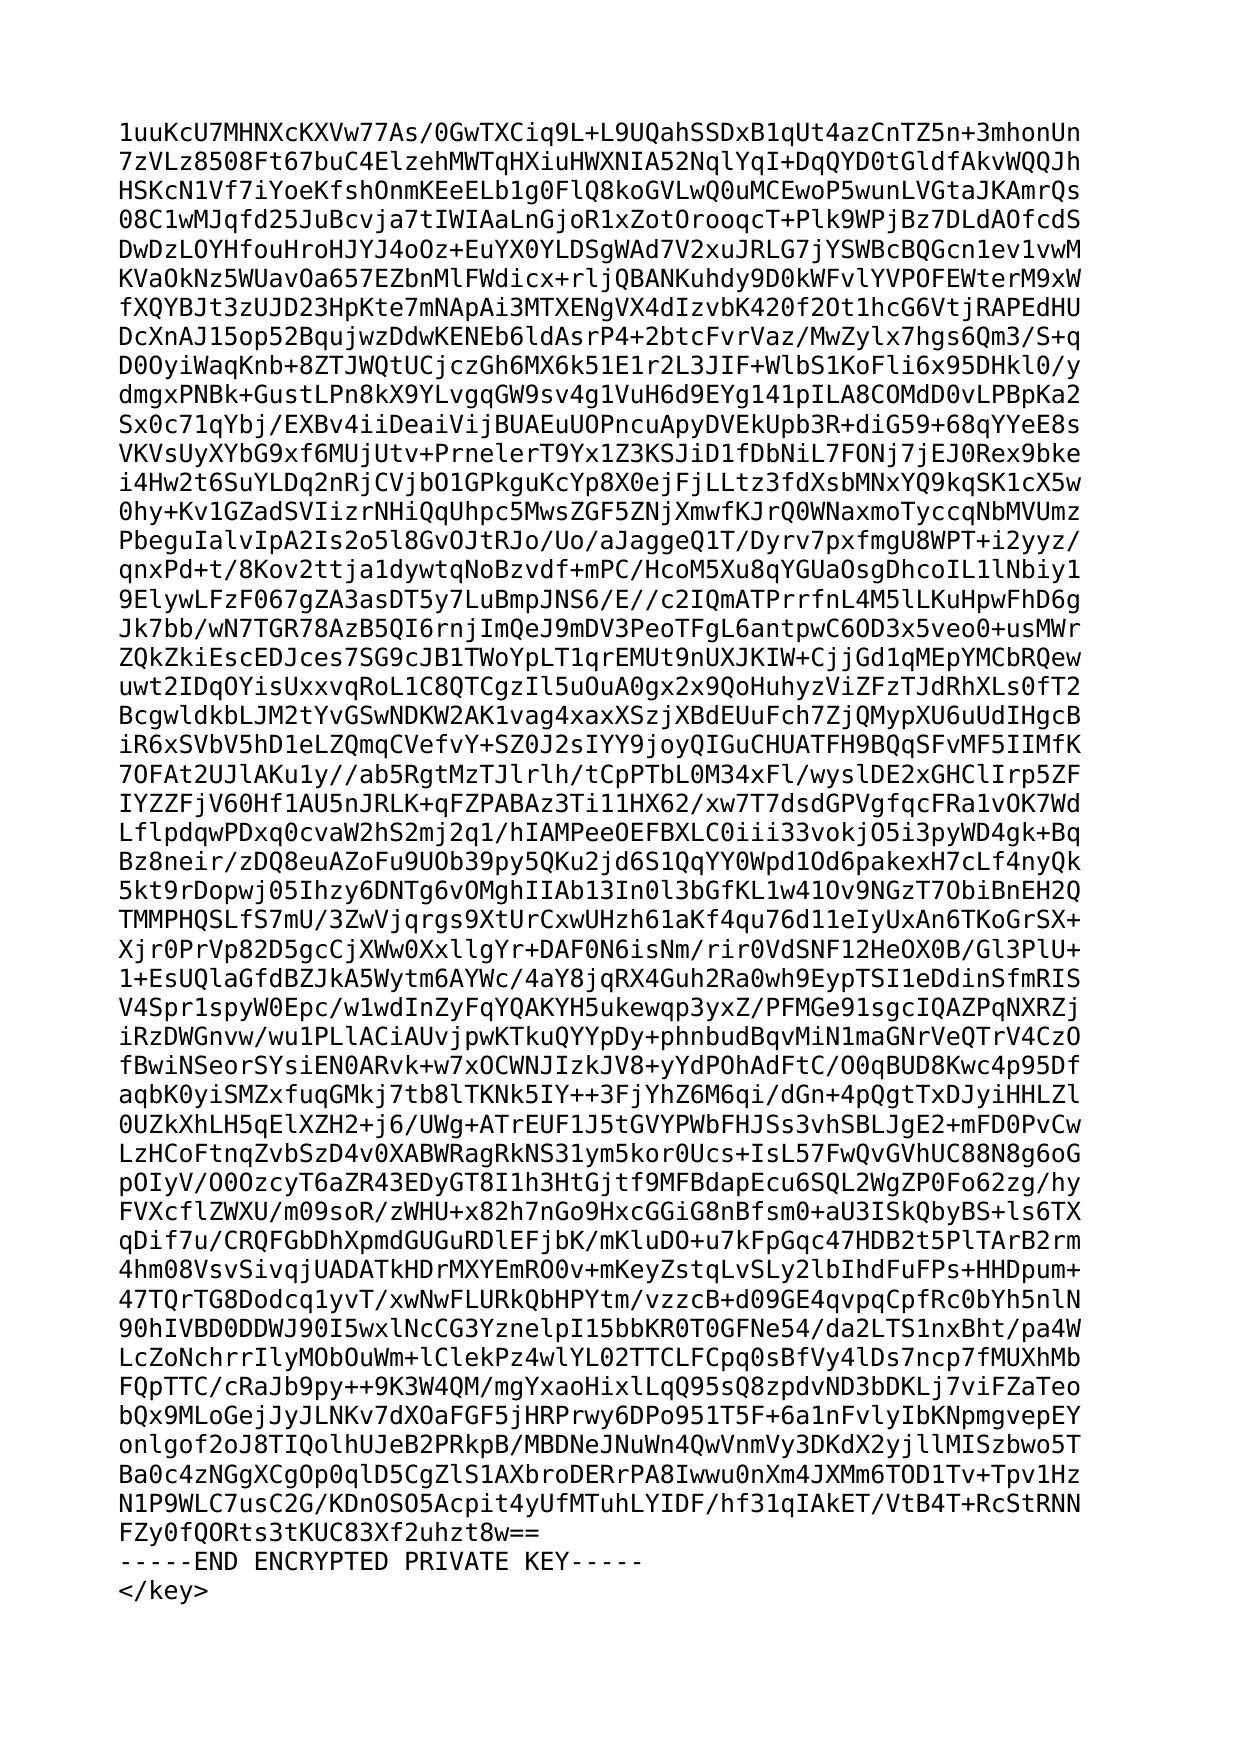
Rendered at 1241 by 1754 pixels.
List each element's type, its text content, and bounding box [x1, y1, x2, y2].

text 1uuKcU7MHNXcKXVw77As/0GwTXCiq9L+L9UQahSSDxB1qUt4azCnTZ5n+3mhonUn 7zVLz8508Ft67buC4ElzehMWTqHXiuHWXNIA52NqlYqI+DqQYD0tGldfAkvWQQJh HSKcN1Vf7iYoeKfshOnmKEeELb1g0FlQ8koGVLwQ0uMCEwoP5wunLVGtaJKAmrQs 08C1wMJqfd25JuBcvja7tIWIAaLnGjoR1xZotOrooqcT+Plk9WPjBz7DLdAOfcdS DwDzLOYHfouHroHJYJ4oOz+EuYX0YLDSgWAd7V2xuJRLG7jYSWBcBQGcn1ev1vwM KVaOkNz5WUavOa657EZbnMlFWdicx+rljQBANKuhdy9D0kWFvlYVPOFEWterM9xW fXQYBJt3zUJD23HpKte7mNApAi3MTXENgVX4dIzvbK420f2Ot1hcG6VtjRAPEdHU DcXnAJ15op52BqujwzDdwKENEb6ldAsrP4+2btcFvrVaz/MwZylx7hgs6Qm3/S+q D0OyiWaqKnb+8ZTJWQtUCjczGh6MX6k51E1r2L3JIF+WlbS1KoFli6x95DHkl0/y dmgxPNBk+GustLPn8kX9YLvgqGW9sv4g1VuH6d9EYg141pILA8COMdD0vLPBpKa2 Sx0c71qYbj/EXBv4iiDeaiVijBUAEuUOPncuApyDVEkUpb3R+diG59+68qYYeE8s VKVsUyXYbG9xf6MUjUtv+PrnelerT9Yx1Z3KSJiD1fDbNiL7FONj7jEJ0Rex9bke i4Hw2t6SuYLDq2nRjCVjbO1GPkguKcYp8X0ejFjLLtz3fdXsbMNxYQ9kqSK1cX5w 0hy+Kv1GZadSVIizrNHiQqUhpc5MwsZGF5ZNjXmwfKJrQ0WNaxmoTyccqNbMVUmz PbeguIalvIpA2Is2o5l8GvOJtRJo/Uo/aJaggeQ1T/Dyrv7pxfmgU8WPT+i2yyz/ qnxPd+t/8Kov2ttja1dywtqNoBzvdf+mPC/HcoM5Xu8qYGUaOsgDhcoIL1lNbiy1 9ElywLFzF067gZA3asDT5y7LuBmpJNS6/E//c2IQmATPrrfnL4M5lLKuHpwFhD6g Jk7bb/wN7TGR78AzB5QI6rnjImQeJ9mDV3PeoTFgL6antpwC6OD3x5veo0+usMWr ZQkZkiEscEDJces7SG9cJB1TWoYpLT1qrEMUt9nUXJKIW+CjjGd1qMEpYMCbRQew uwt2IDqOYisUxxvqRoL1C8QTCgzIl5uOuA0gx2x9QoHuhyzViZFzTJdRhXLs0fT2 BcgwldkbLJM2tYvGSwNDKW2AK1vag4xaxXSzjXBdEUuFch7ZjQMypXU6uUdIHgcB iR6xSVbV5hD1eLZQmqCVefvY+SZ0J2sIYY9joyQIGuCHUATFH9BQqSFvMF5IIMfK 7OFAt2UJlAKu1y//ab5RgtMzTJlrlh/tCpPTbL0M34xFl/wyslDE2xGHClIrp5ZF IYZZFjV60Hf1AU5nJRLK+qFZPABAz3Ti11HX62/xw7T7dsdGPVgfqcFRa1vOK7Wd LflpdqwPDxq0cvaW2hS2mj2q1/hIAMPeeOEFBXLC0iii33vokjO5i3pyWD4gk+Bq Bz8neir/zDQ8euAZoFu9UOb39py5QKu2jd6S1QqYY0Wpd1Od6pakexH7cLf4nyQk 5kt9rDopwj05Ihzy6DNTg6vOMghIIAb13In0l3bGfKL1w41Ov9NGzT7ObiBnEH2Q TMMPHQSLfS7mU/3ZwVjqrgs9XtUrCxwUHzh61aKf4qu76d11eIyUxAn6TKoGrSX+ Xjr0PrVp82D5gcCjXWw0XxllgYr+DAF0N6isNm/rir0VdSNF12HeOX0B/Gl3PlU+ 1+EsUQlaGfdBZJkA5Wytm6AYWc/4aY8jqRX4Guh2Ra0wh9EypTSI1eDdinSfmRIS V4Spr1spyW0Epc/w1wdInZyFqYQAKYH5ukewqp3yxZ/PFMGe91sgcIQAZPqNXRZj iRzDWGnvw/wu1PLlACiAUvjpwKTkuQYYpDy+phnbudBqvMiN1maGNrVeQTrV4CzO fBwiNSeorSYsiEN0ARvk+w7xOCWNJIzkJV8+yYdPOhAdFtC/O0qBUD8Kwc4p95Df aqbK0yiSMZxfuqGMkj7tb8lTKNk5IY++3FjYhZ6M6qi/dGn+4pQgtTxDJyiHHLZl 0UZkXhLH5qElXZH2+j6/UWg+ATrEUF1J5tGVYPWbFHJSs3vhSBLJgE2+mFD0PvCw LzHCoFtnqZvbSzD4v0XABWRagRkNS31ym5kor0Ucs+IsL57FwQvGVhUC88N8g6oG pOIyV/O0OzcyT6aZR43EDyGT8I1h3HtGjtf9MFBdapEcu6SQL2WgZP0Fo62zg/hy FVXcflZWXU/m09soR/zWHU+x82h7nGo9HxcGGiG8nBfsm0+aU3ISkQbyBS+ls6TX qDif7u/CRQFGbDhXpmdGUGuRDlEFjbK/mKluDO+u7kFpGqc47HDB2t5PlTArB2rm 4hm08VsvSivqjUADATkHDrMXYEmRO0v+mKeyZstqLvSLy2lbIhdFuFPs+HHDpum+ 47TQrTG8Dodcq1yvT/xwNwFLURkQbHPYtm/vzzcB+d09GE4qvpqCpfRc0bYh5nlN 90hIVBD0DDWJ90I5wxlNcCG3YznelpI15bbKR0T0GFNe54/da2LTS1nxBht/pa4W LcZoNchrrIlyMObOuWm+lClekPz4wlYL02TTCLFCpq0sBfVy4lDs7ncp7fMUXhMb FQpTTC/cRaJb9py++9K3W4QM/mgYxaoHixlLqQ95sQ8zpdvND3bDKLj7viFZaTeo bQx9MLoGejJyJLNKv7dXOaFGF5jHRPrwy6DPo951T5F+6a1nFvlyIbKNpmgvepEY onlgof2oJ8TIQolhUJeB2PRkpB/MBDNeJNuWn4QwVnmVy3DKdX2yjllMISzbwo5T Ba0c4zNGgXCgOp0qlD5CgZlS1AXbroDERrPA8Iwwu0nXm4JXMm6TOD1Tv+Tpv1Hz N1P9WLC7usC2G/KDnOSO5Acpit4yUfMTuhLYIDF/hf31qIAkET/VtB4T+RcStRNN FZy0fQORts3tKUC83Xf2uhzt8w== -----END ENCRYPTED PRIVATE KEY----- </key> [118, 118, 1122, 1606]
